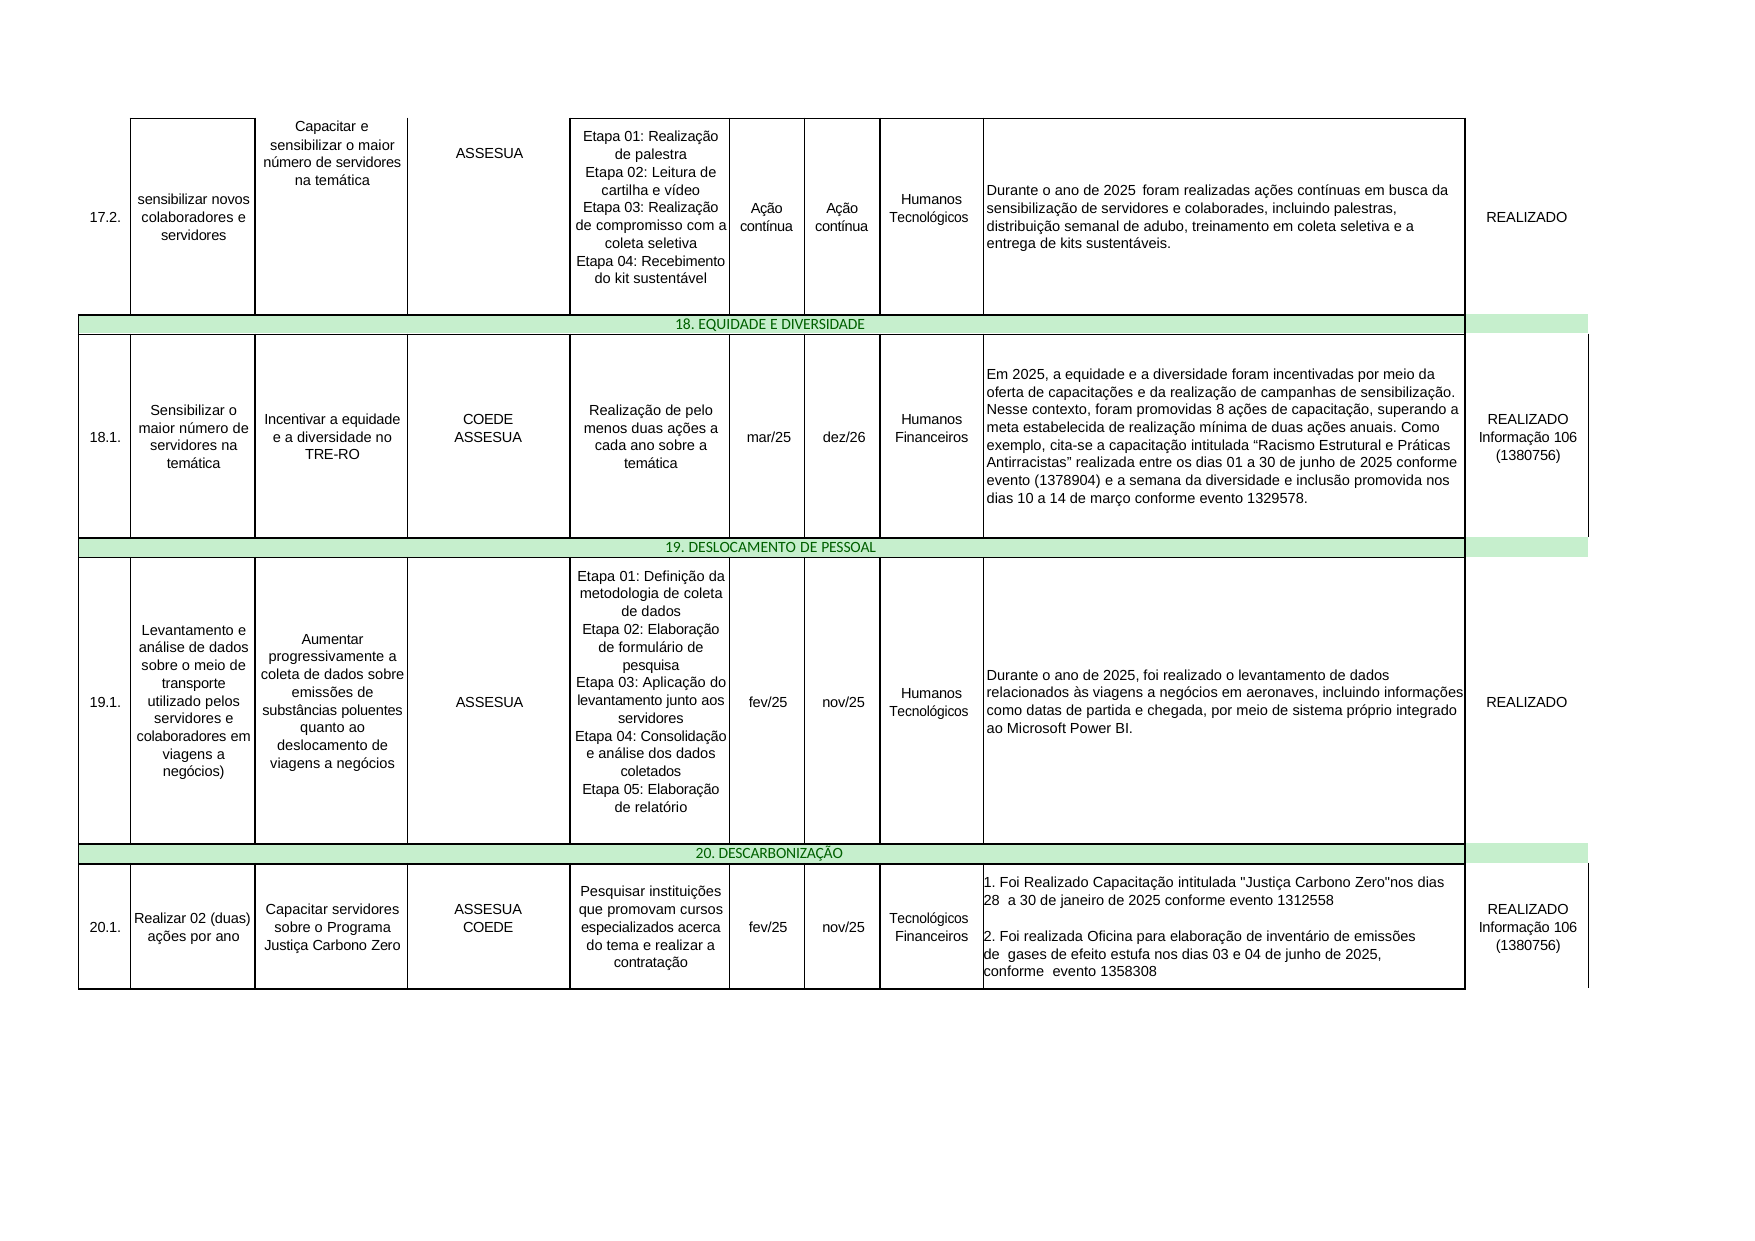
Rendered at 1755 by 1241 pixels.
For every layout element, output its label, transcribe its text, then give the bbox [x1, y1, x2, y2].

table_cell REALIZADO Informação 106 (1380756) [1466, 863, 1588, 988]
table_cell fev/25 [730, 558, 804, 843]
table_cell nov/25 [805, 558, 879, 843]
table_cell Humanos Financeiros [881, 335, 983, 537]
table_cell Pesquisar instituições que promovam cursos especializados acerca do tema e realizar a contratação [571, 865, 729, 988]
table_cell Incentivar a equidade e a diversidade no TRE-RO [256, 335, 407, 537]
table_cell [1466, 843, 1588, 863]
table_cell dez/26 [805, 335, 879, 537]
table_header Ação contínua [805, 119, 879, 314]
table_cell [1466, 314, 1588, 333]
table_header Durante o ano de 2025 foram realizadas ações contínuas em busca da sensibilização de servidores e colaborades, incluindo palestras, distribuição semanal de adubo, treinamento em coleta seletiva e a entrega de kits sustentáveis. [984, 119, 1464, 314]
table_header 17.2. [79, 118, 130, 314]
table_cell COEDE ASSESUA [408, 335, 569, 537]
table_cell Em 2025, a equidade e a diversidade foram incentivadas por meio da oferta de capacitações e da realização de campanhas de sensibilização. Nesse contexto, foram promovidas 8 ações de capacitação, superando a meta estabelecida de realização mínima de duas ações anuais. Como exemplo, cita-se a capacitação intitulada “Racismo Estrutural e Práticas Antirracistas” realizada entre os dias 01 a 30 de junho de 2025 conforme evento (1378904) e a semana da diversidade e inclusão promovida nos dias 10 a 14 de março conforme evento 1329578. [984, 335, 1464, 537]
table_header Humanos Tecnológicos [881, 119, 983, 314]
table_cell Etapa 01: Definição da metodologia de coleta de dados Etapa 02: Elaboração de formulário de pesquisa Etapa 03: Aplicação do levantamento junto aos servidores Etapa 04: Consolidação e análise dos dados coletados Etapa 05: Elaboração de relatório [571, 558, 729, 843]
table_cell fev/25 [730, 865, 804, 988]
table_cell Foi Realizado Capacitação intitulada "Justiça Carbono Zero"nos dias 28 a 30 de janeiro de 2025 conforme evento 1312558 Foi realizada Oficina para elaboração de inventário de emissões de gases de efeito estufa nos dias 03 e 04 de junho de 2025, conforme evento 1358308 [984, 865, 1464, 988]
table_header sensibilizar novos colaboradores e servidores [131, 119, 254, 314]
table_cell mar/25 [730, 335, 804, 537]
table_cell ASSESUA COEDE [408, 865, 569, 988]
table_cell [1466, 537, 1588, 557]
table_cell Capacitar servidores sobre o Programa Justiça Carbono Zero [256, 865, 407, 988]
table_cell Realização de pelo menos duas ações a cada ano sobre a temática [571, 335, 729, 537]
table_cell 20. DESCARBONIZAÇÃO [79, 845, 1464, 863]
table_cell Durante o ano de 2025, foi realizado o levantamento de dados relacionados às viagens a negócios em aeronaves, incluindo informações como datas de partida e chegada, por meio de sistema próprio integrado ao Microsoft Power BI. [984, 558, 1464, 843]
table_cell REALIZADO [1466, 557, 1588, 843]
table_cell nov/25 [805, 865, 879, 988]
table_cell ASSESUA [408, 558, 569, 843]
table_header Ação contínua [730, 119, 804, 314]
table_header ASSESUA [408, 118, 569, 314]
table_cell Aumentar progressivamente a coleta de dados sobre emissões de substâncias poluentes quanto ao deslocamento de viagens a negócios [256, 558, 407, 843]
table_cell REALIZADO Informação 106 (1380756) [1466, 334, 1588, 537]
table_cell Realizar 02 (duas) ações por ano [131, 865, 254, 988]
table_cell 20.1. [79, 865, 130, 988]
table_cell 19.1. [79, 558, 130, 843]
table_cell 18. EQUIDADE E DIVERSIDADE [79, 316, 1464, 333]
table_cell 19. DESLOCAMENTO DE PESSOAL [79, 539, 1464, 557]
table_header Etapa 01: Realização de palestra Etapa 02: Leitura de cartilha e vídeo Etapa 03: Realização de compromisso com a coleta seletiva Etapa 04: Recebimento do kit sustentável [571, 119, 729, 314]
table_cell Tecnológicos Financeiros [881, 865, 983, 988]
table_cell Humanos Tecnológicos [881, 558, 983, 843]
table_cell Levantamento e análise de dados sobre o meio de transporte utilizado pelos servidores e colaboradores em viagens a negócios) [131, 558, 254, 843]
table_header REALIZADO [1466, 118, 1588, 314]
table_cell 18.1. [79, 335, 130, 537]
table_header Capacitar e sensibilizar o maior número de servidores na temática [256, 118, 407, 314]
table_cell Sensibilizar o maior número de servidores na temática [131, 335, 254, 537]
